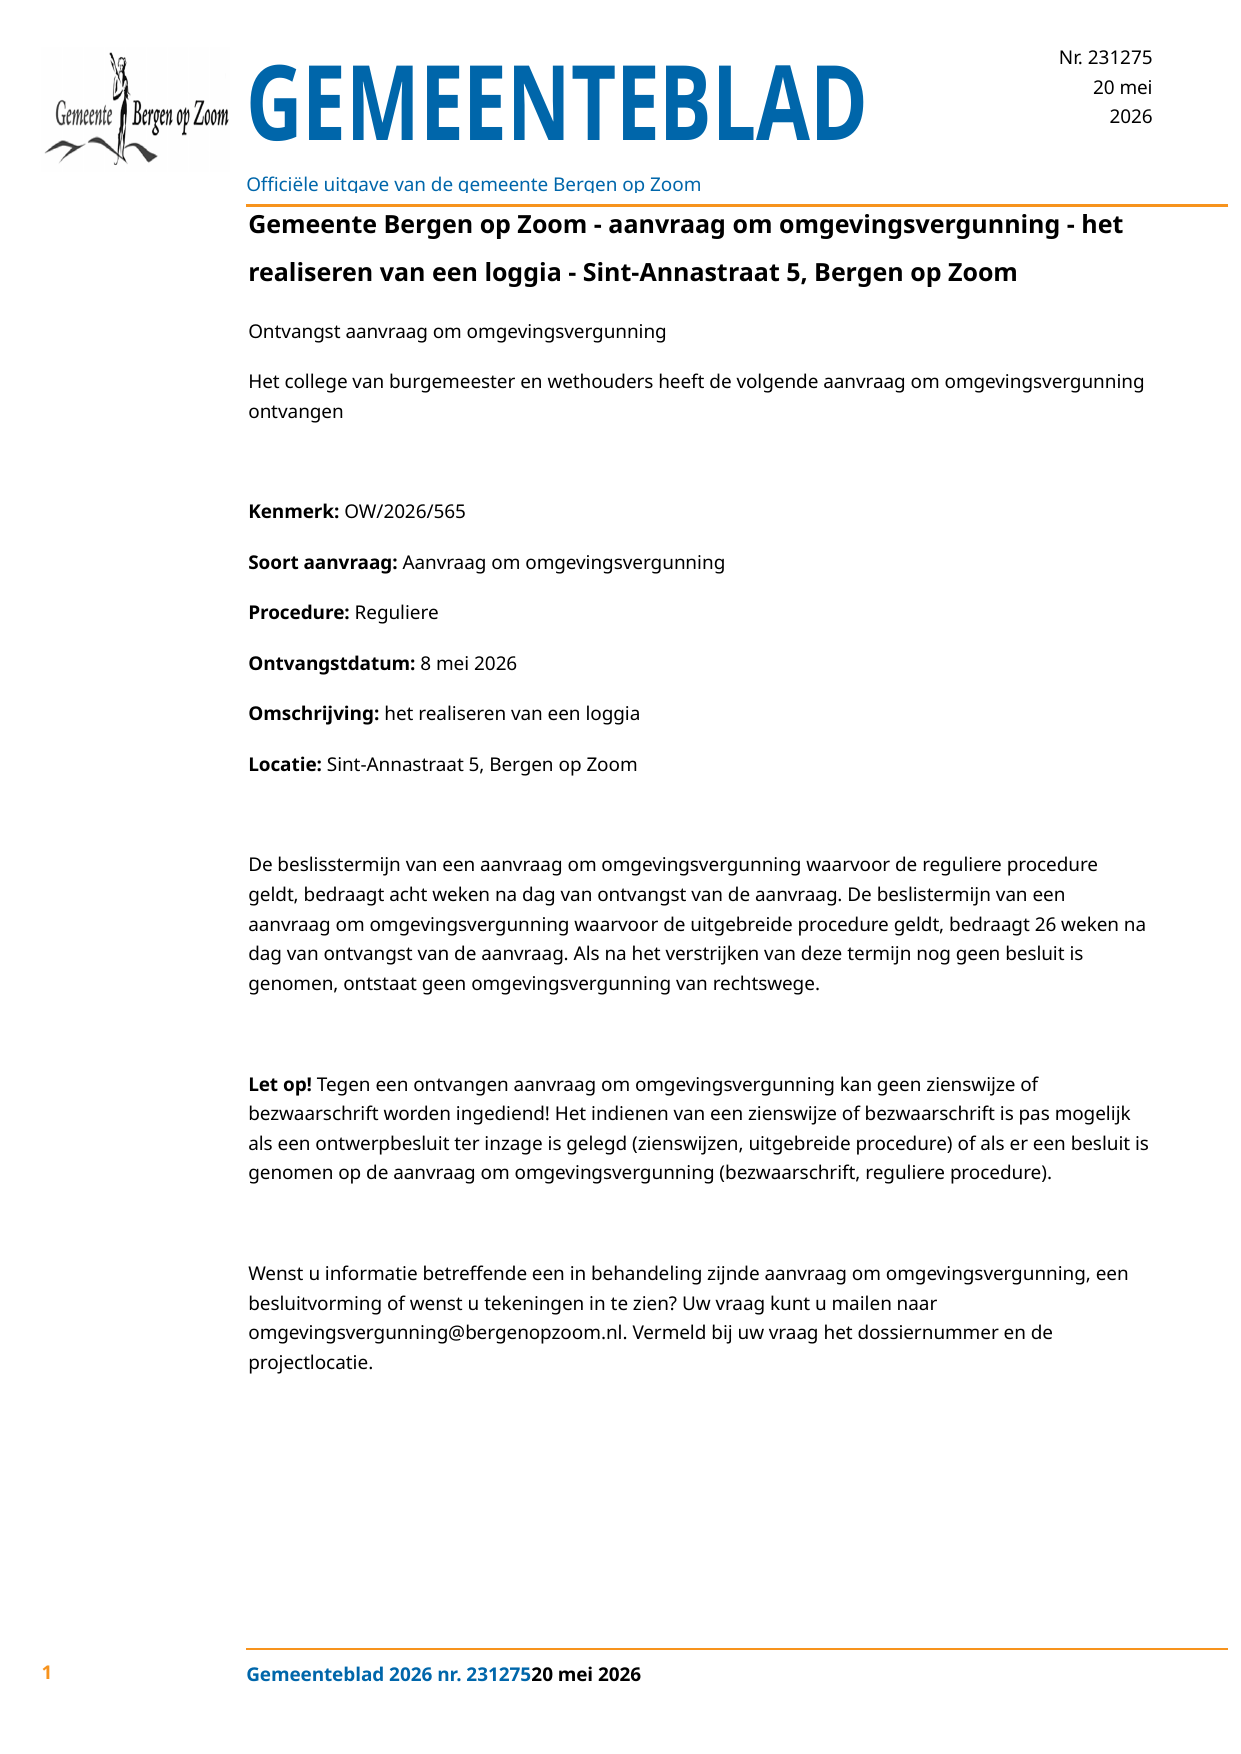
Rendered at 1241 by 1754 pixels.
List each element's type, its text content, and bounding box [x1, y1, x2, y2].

text Omschrijving: het realiseren van een loggia [248, 700, 1152, 726]
text Kenmerk: OW/2026/565 [248, 499, 1152, 524]
text Wenst u informatie betreffende een in behandeling zijnde aanvraag om omgevingsvergunning, een besluitvorming of wenst u tekeningen in te zien? Uw vraag kunt u mailen naar omgevingsvergunning@bergenopzoom.nl. Vermeld bij uw vraag het dossiernummer en de projectlocatie. [248, 1260, 1152, 1375]
text De beslisstermijn van een aanvraag om omgevingsvergunning waarvoor de reguliere procedure geldt, bedraagt acht weken na dag van ontvangst van de aanvraag. De beslistermijn van een aanvraag om omgevingsvergunning waarvoor de uitgebreide procedure geldt, bedraagt 26 weken na dag van ontvangst van de aanvraag. Als na het verstrijken van deze termijn nog geen besluit is genomen, ontstaat geen omgevingsvergunning van rechtswege. [248, 852, 1152, 996]
text Het college van burgemeester en wethouders heeft de volgende aanvraag om omgevingsvergunning ontvangen [248, 368, 1152, 424]
text Ontvangstdatum: 8 mei 2026 [248, 650, 1152, 676]
text Ontvangst aanvraag om omgevingsvergunning [248, 318, 1152, 344]
text Let op! Tegen een ontvangen aanvraag om omgevingsvergunning kan geen zienswijze of bezwaarschrift worden ingediend! Het indienen van een zienswijze of bezwaarschrift is pas mogelijk als een ontwerpbesluit ter inzage is gelegd (zienswijzen, uitgebreide procedure) of als er een besluit is genomen op de aanvraag om omgevingsvergunning (bezwaarschrift, reguliere procedure). [248, 1071, 1152, 1185]
text Gemeente Bergen op Zoom - aanvraag om omgevingsvergunning - het realiseren van een loggia - Sint-Annastraat 5, Bergen op Zoom [248, 207, 1152, 288]
text Soort aanvraag: Aanvraag om omgevingsvergunning [248, 549, 1152, 575]
text Locatie: Sint-Annastraat 5, Bergen op Zoom [248, 751, 1152, 777]
picture [41, 47, 231, 172]
text Procedure: Reguliere [248, 599, 1152, 625]
